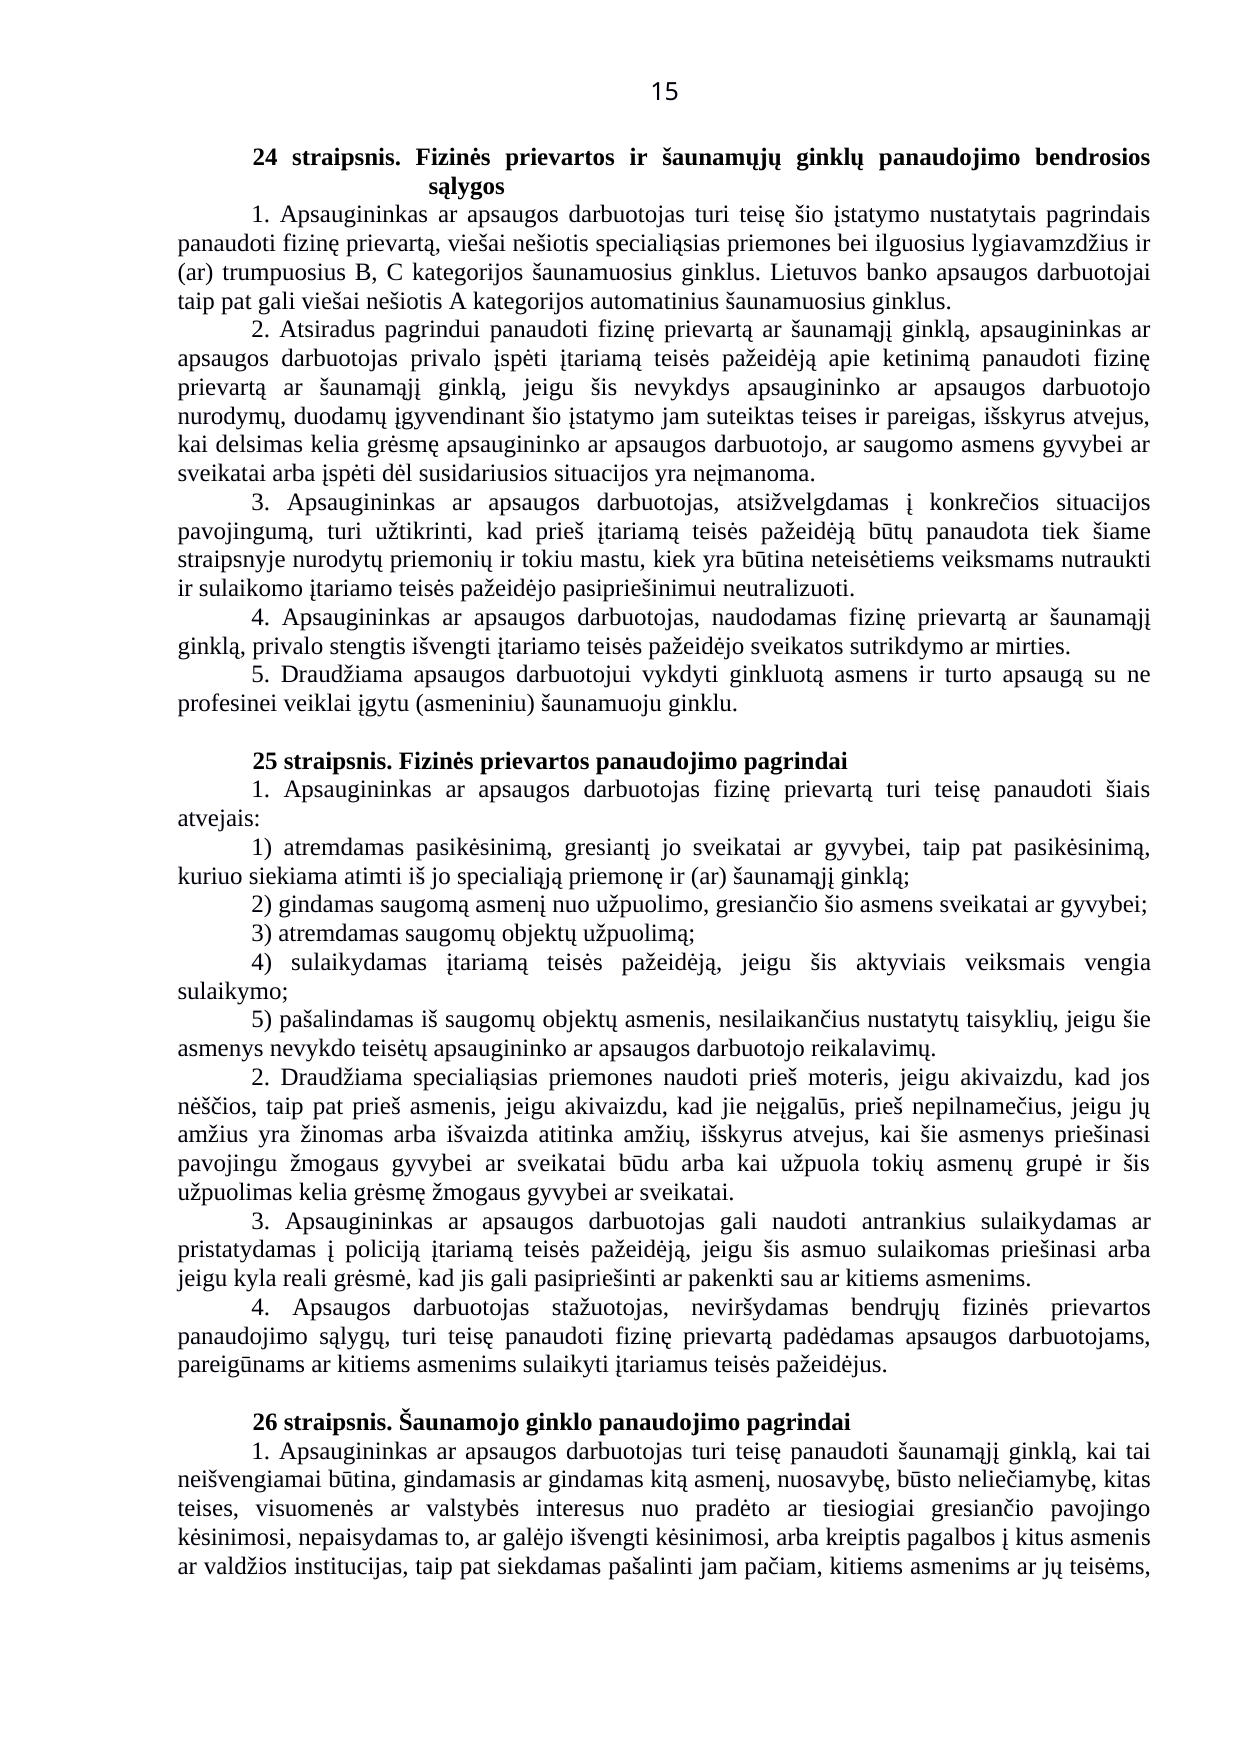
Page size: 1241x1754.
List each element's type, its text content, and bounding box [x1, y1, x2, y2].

text 1. Apsaugininkas ar apsaugos darbuotojas turi teisę šio įstatymo nustatytais pagrindais panaudoti fizinę prievartą, viešai nešiotis specialiąsias priemones bei ilguosius lygiavamzdžius ir (ar) trumpuosius B, C kategorijos šaunamuosius ginklus. Lietuvos banko apsaugos darbuotojai taip pat gali viešai nešiotis A kategorijos automatinius šaunamuosius ginklus. [177, 199, 1152, 314]
text 1) atremdamas pasikėsinimą, gresiantį jo sveikatai ar gyvybei, taip pat pasikėsinimą, kuriuo siekiama atimti iš jo specialiąją priemonę ir (ar) šaunamąjį ginklą; [177, 832, 1152, 889]
text 24 straipsnis. Fizinės prievartos ir šaunamųjų ginklų panaudojimo bendrosios sąlygos [252, 142, 1152, 199]
text 2. Draudžiama specialiąsias priemones naudoti prieš moteris, jeigu akivaizdu, kad jos nėščios, taip pat prieš asmenis, jeigu akivaizdu, kad jie neįgalūs, prieš nepilnamečius, jeigu jų amžius yra žinomas arba išvaizda atitinka amžių, išskyrus atvejus, kai šie asmenys priešinasi pavojingu žmogaus gyvybei ar sveikatai būdu arba kai užpuola tokių asmenų grupė ir šis užpuolimas kelia grėsmę žmogaus gyvybei ar sveikatai. [177, 1062, 1152, 1206]
text 4) sulaikydamas įtariamą teisės pažeidėją, jeigu šis aktyviais veiksmais vengia sulaikymo; [177, 947, 1152, 1004]
text 26 straipsnis. Šaunamojo ginklo panaudojimo pagrindai [177, 1407, 1152, 1436]
text 2. Atsiradus pagrindui panaudoti fizinę prievartą ar šaunamąjį ginklą, apsaugininkas ar apsaugos darbuotojas privalo įspėti įtariamą teisės pažeidėją apie ketinimą panaudoti fizinę prievartą ar šaunamąjį ginklą, jeigu šis nevykdys apsaugininko ar apsaugos darbuotojo nurodymų, duodamų įgyvendinant šio įstatymo jam suteiktas teises ir pareigas, išskyrus atvejus, kai delsimas kelia grėsmę apsaugininko ar apsaugos darbuotojo, ar saugomo asmens gyvybei ar sveikatai arba įspėti dėl susidariusios situacijos yra neįmanoma. [177, 314, 1152, 487]
text 4. Apsaugininkas ar apsaugos darbuotojas, naudodamas fizinę prievartą ar šaunamąjį ginklą, privalo stengtis išvengti įtariamo teisės pažeidėjo sveikatos sutrikdymo ar mirties. [177, 602, 1152, 659]
text 1. Apsaugininkas ar apsaugos darbuotojas turi teisę panaudoti šaunamąjį ginklą, kai tai neišvengiamai būtina, gindamasis ar gindamas kitą asmenį, nuosavybę, būsto neliečiamybę, kitas teises, visuomenės ar valstybės interesus nuo pradėto ar tiesiogiai gresiančio pavojingo kėsinimosi, nepaisydamas to, ar galėjo išvengti kėsinimosi, arba kreiptis pagalbos į kitus asmenis ar valdžios institucijas, taip pat siekdamas pašalinti jam pačiam, kitiems asmenims ar jų teisėms, [177, 1436, 1152, 1579]
text 3) atremdamas saugomų objektų užpuolimą; [177, 918, 1152, 947]
text 2) gindamas saugomą asmenį nuo užpuolimo, gresiančio šio asmens sveikatai ar gyvybei; [177, 889, 1152, 918]
text 3. Apsaugininkas ar apsaugos darbuotojas gali naudoti antrankius sulaikydamas ar pristatydamas į policiją įtariamą teisės pažeidėją, jeigu šis asmuo sulaikomas priešinasi arba jeigu kyla reali grėsmė, kad jis gali pasipriešinti ar pakenkti sau ar kitiems asmenims. [177, 1206, 1152, 1292]
text 1. Apsaugininkas ar apsaugos darbuotojas fizinę prievartą turi teisę panaudoti šiais atvejais: [177, 774, 1152, 832]
text 5) pašalindamas iš saugomų objektų asmenis, nesilaikančius nustatytų taisyklių, jeigu šie asmenys nevykdo teisėtų apsaugininko ar apsaugos darbuotojo reikalavimų. [177, 1004, 1152, 1062]
text 3. Apsaugininkas ar apsaugos darbuotojas, atsižvelgdamas į konkrečios situacijos pavojingumą, turi užtikrinti, kad prieš įtariamą teisės pažeidėją būtų panaudota tiek šiame straipsnyje nurodytų priemonių ir tokiu mastu, kiek yra būtina neteisėtiems veiksmams nutraukti ir sulaikomo įtariamo teisės pažeidėjo pasipriešinimui neutralizuoti. [177, 487, 1152, 602]
text 4. Apsaugos darbuotojas stažuotojas, neviršydamas bendrųjų fizinės prievartos panaudojimo sąlygų, turi teisę panaudoti fizinę prievartą padėdamas apsaugos darbuotojams, pareigūnams ar kitiems asmenims sulaikyti įtariamus teisės pažeidėjus. [177, 1292, 1152, 1378]
text 25 straipsnis. Fizinės prievartos panaudojimo pagrindai [177, 746, 1152, 774]
text 5. Draudžiama apsaugos darbuotojui vykdyti ginkluotą asmens ir turto apsaugą su ne profesinei veiklai įgytu (asmeniniu) šaunamuoju ginklu. [177, 659, 1152, 717]
